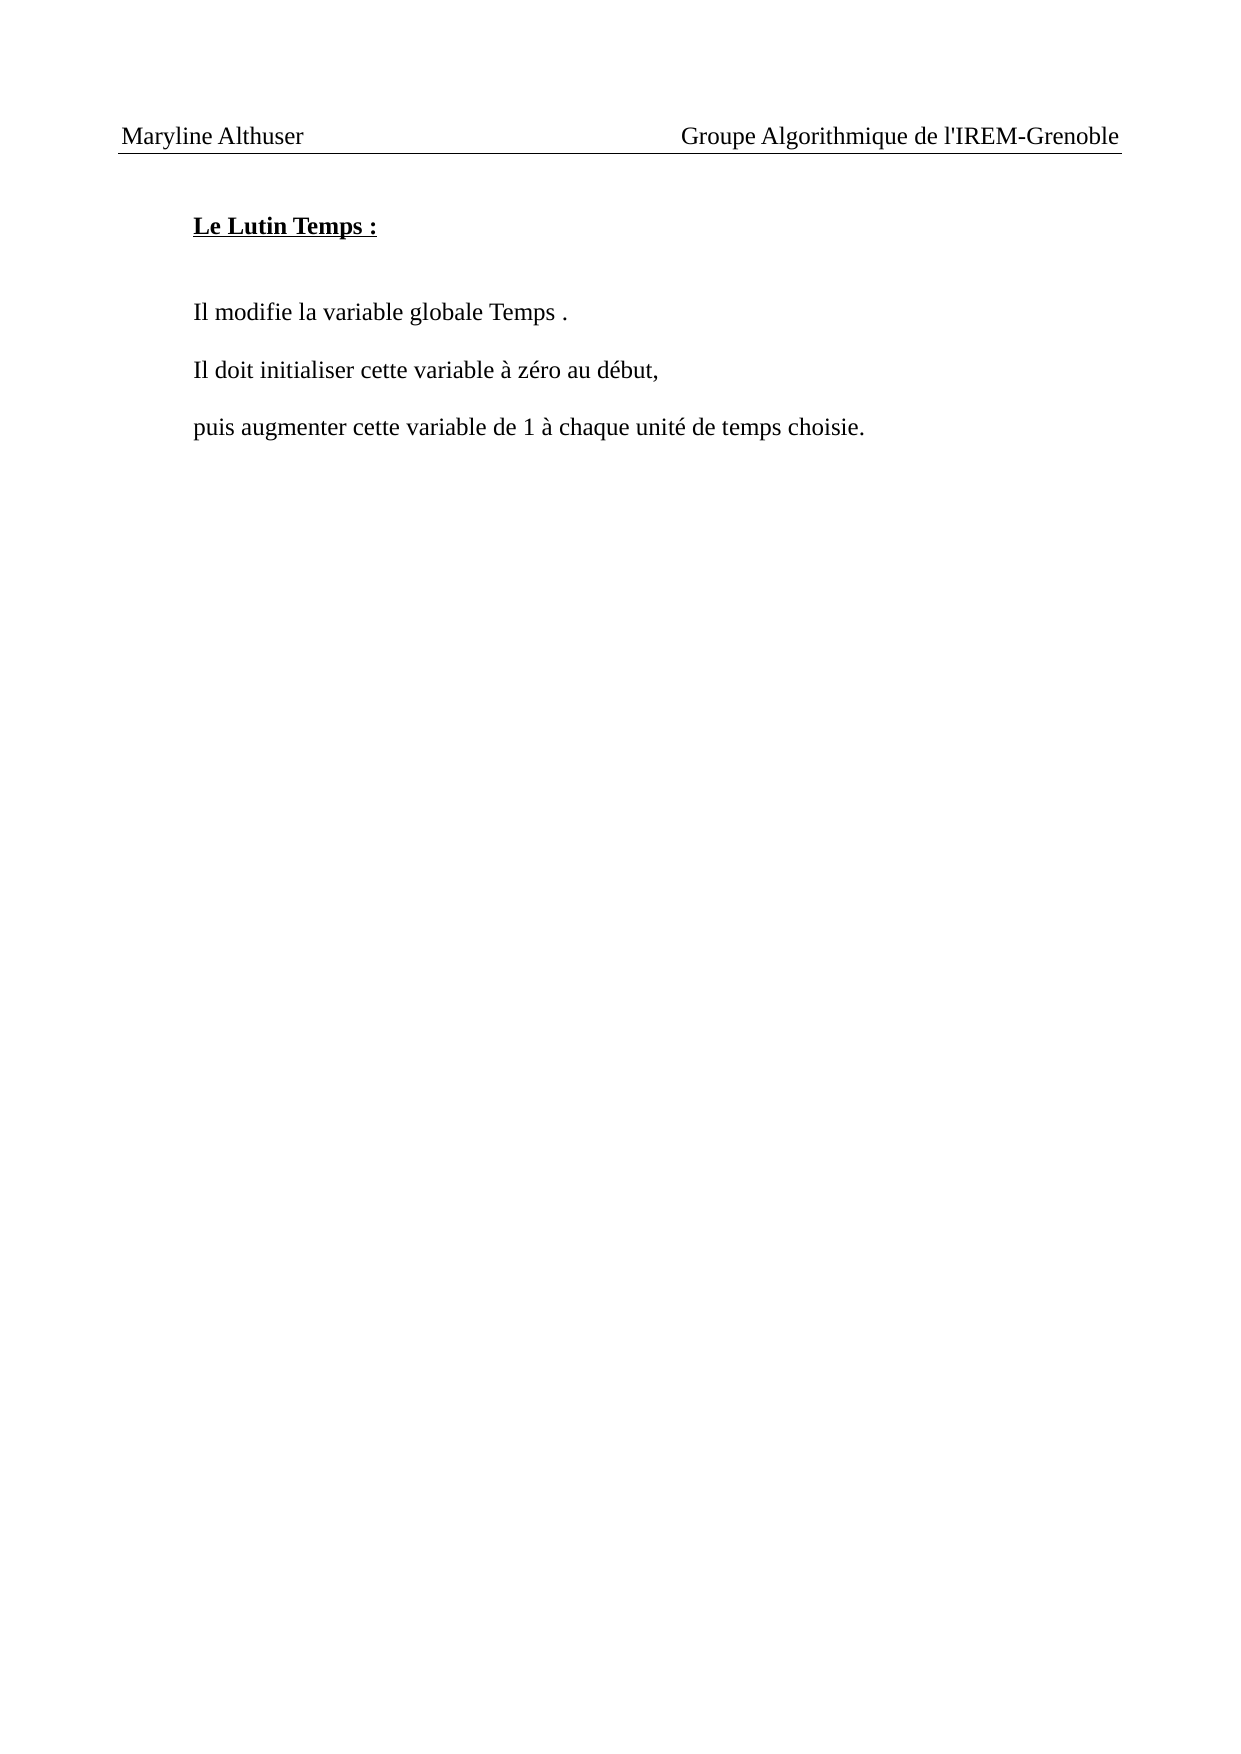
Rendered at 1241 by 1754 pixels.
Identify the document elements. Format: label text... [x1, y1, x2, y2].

list Il modifie la variable globale Temps . [156, 297, 1122, 326]
list Il doit initialiser cette variable à zéro au début, [156, 355, 1122, 383]
list Le Lutin Temps : [156, 211, 1122, 240]
list puis augmenter cette variable de 1 à chaque unité de temps choisie. [156, 412, 1122, 441]
